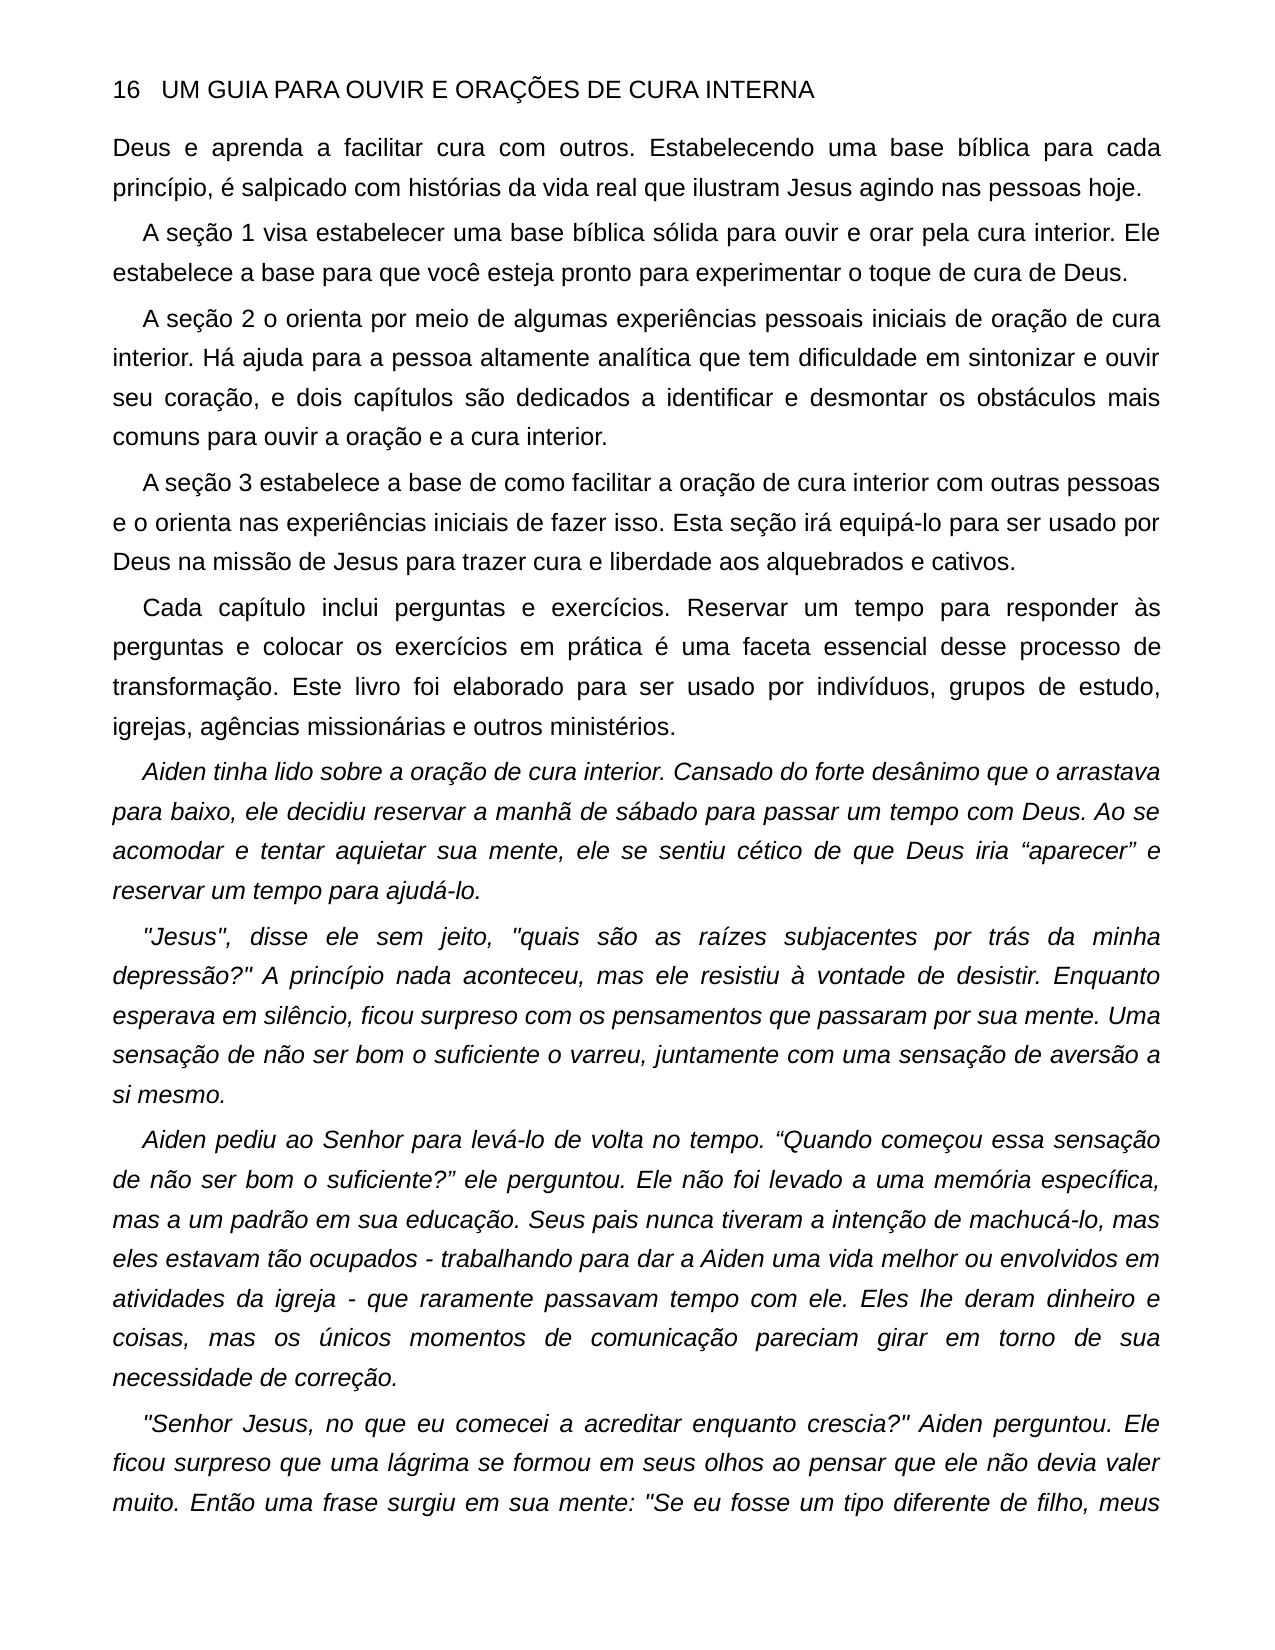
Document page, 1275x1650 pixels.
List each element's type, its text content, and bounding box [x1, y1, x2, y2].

text A seção 3 estabelece a base de como facilitar a oração de cura interior com outras pessoas e o orienta nas experiências iniciais de fazer isso. Esta seção irá equipá-lo para ser usado por Deus na missão de Jesus para trazer cura e liberdade aos alquebrados e cativos. [112, 468, 1162, 576]
text "Jesus", disse ele sem jeito, "quais são as raízes subjacentes por trás da minha depressão?" A princípio nada aconteceu, mas ele resistiu à vontade de desistir. Enquanto esperava em silêncio, ficou surpreso com os pensamentos que passaram por sua mente. Uma sensação de não ser bom o suficiente o varreu, juntamente com uma sensação de aversão a si mesmo. [112, 922, 1162, 1109]
text A seção 1 visa estabelecer uma base bíblica sólida para ouvir e orar pela cura interior. Ele estabelece a base para que você esteja pronto para experimentar o toque de cura de Deus. [112, 218, 1162, 287]
text Cada capítulo inclui perguntas e exercícios. Reservar um tempo para responder às perguntas e colocar os exercícios em prática é uma faceta essencial desse processo de transformação. Este livro foi elaborado para ser usado por indivíduos, grupos de estudo, igrejas, agências missionárias e outros ministérios. [112, 593, 1162, 740]
text "Senhor Jesus, no que eu comecei a acreditar enquanto crescia?" Aiden perguntou. Ele ficou surpreso que uma lágrima se formou em seus olhos ao pensar que ele não devia valer muito. Então uma frase surgiu em sua mente: "Se eu fosse um tipo diferente de filho, meus [112, 1409, 1162, 1517]
text A seção 2 o orienta por meio de algumas experiências pessoais iniciais de oração de cura interior. Há ajuda para a pessoa altamente analítica que tem dificuldade em sintonizar e ouvir seu coração, e dois capítulos são dedicados a identificar e desmontar os obstáculos mais comuns para ouvir a oração e a cura interior. [112, 304, 1162, 451]
text Deus e aprenda a facilitar cura com outros. Estabelecendo uma base bíblica para cada princípio, é salpicado com histórias da vida real que ilustram Jesus agindo nas pessoas hoje. [112, 133, 1162, 202]
text Aiden tinha lido sobre a oração de cura interior. Cansado do forte desânimo que o arrastava para baixo, ele decidiu reservar a manhã de sábado para passar um tempo com Deus. Ao se acomodar e tentar aquietar sua mente, ele se sentiu cético de que Deus iria “aparecer” e reservar um tempo para ajudá-lo. [112, 757, 1162, 905]
text Aiden pediu ao Senhor para levá-lo de volta no tempo. “Quando começou essa sensação de não ser bom o suficiente?” ele perguntou. Ele não foi levado a uma memória específica, mas a um padrão em sua educação. Seus pais nunca tiveram a intenção de machucá-lo, mas eles estavam tão ocupados - trabalhando para dar a Aiden uma vida melhor ou envolvidos em atividades da igreja - que raramente passavam tempo com ele. Eles lhe deram dinheiro e coisas, mas os únicos momentos de comunicação pareciam girar em torno de sua necessidade de correção. [112, 1126, 1162, 1392]
